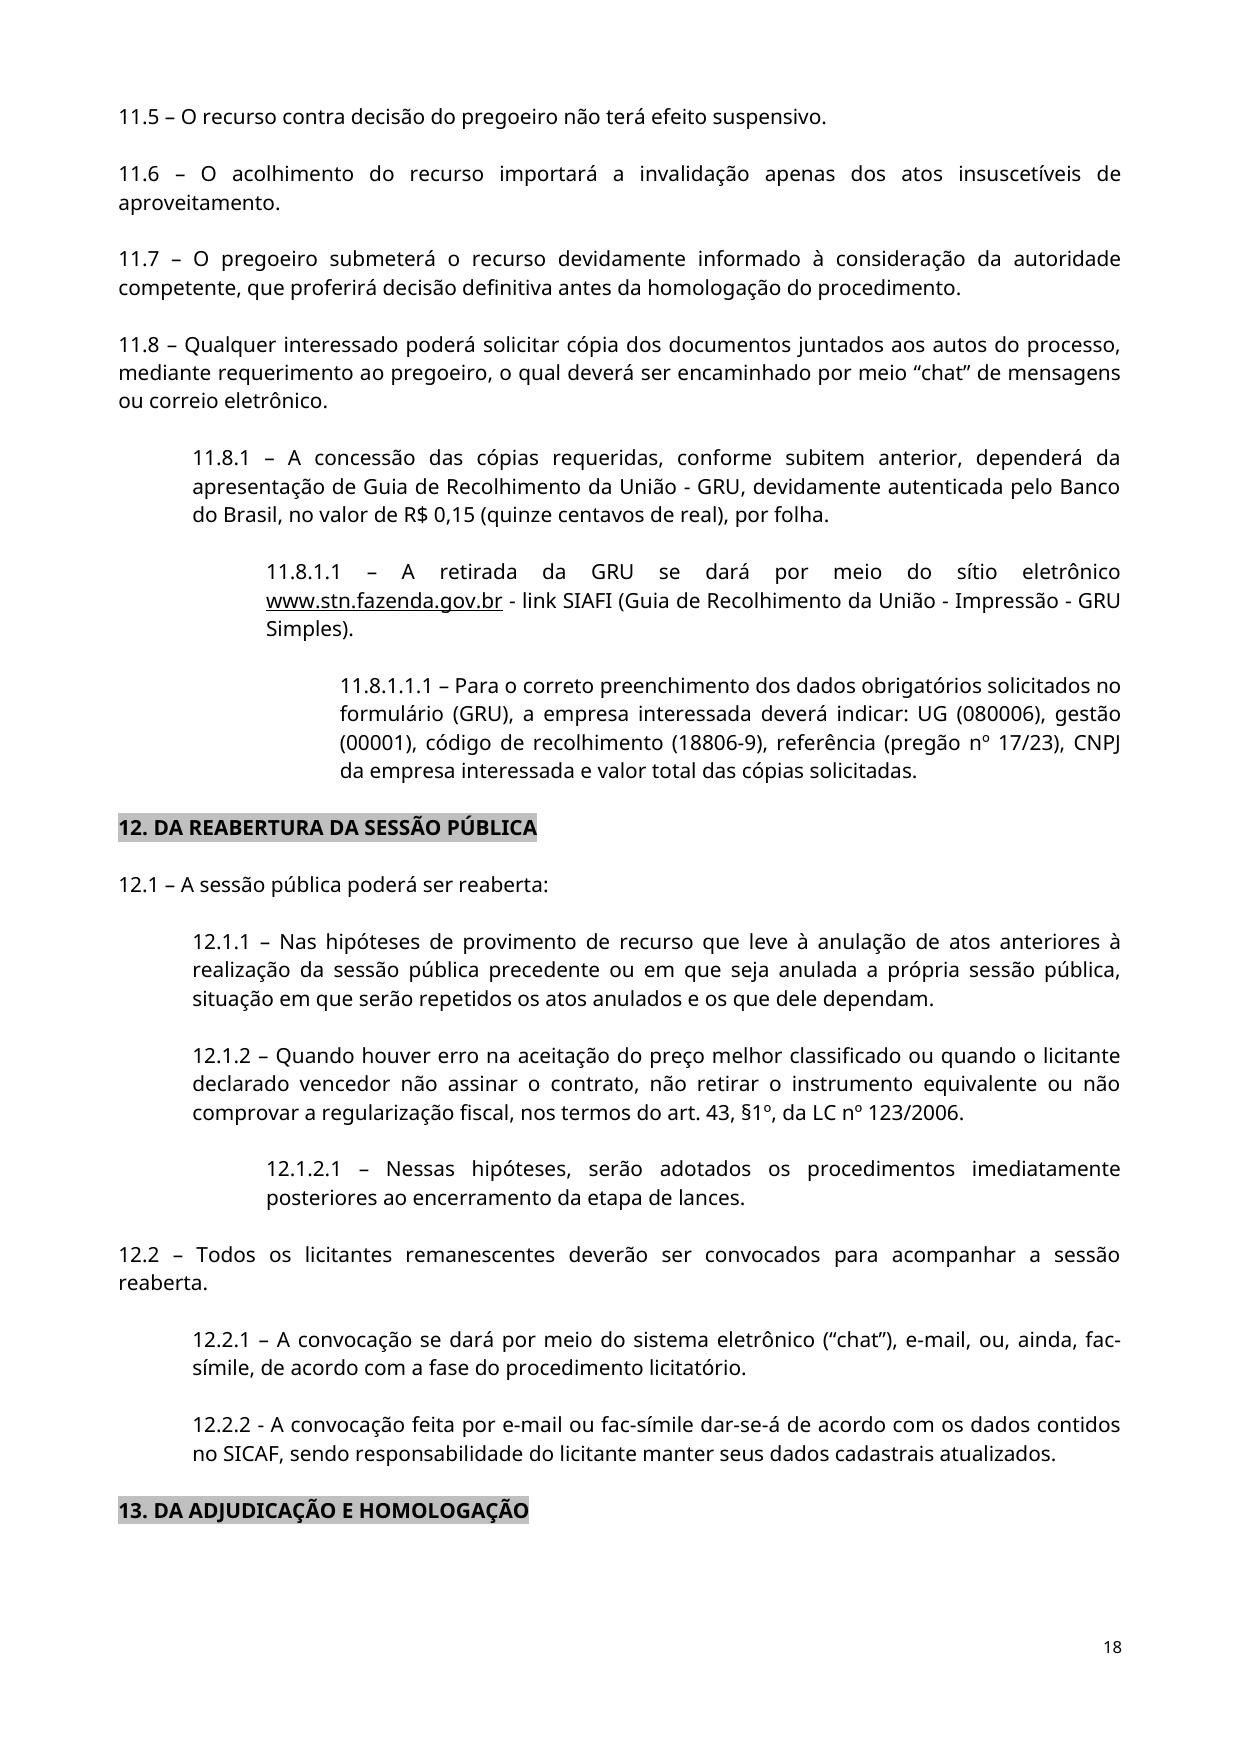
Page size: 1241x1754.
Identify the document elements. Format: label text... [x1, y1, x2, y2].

text 11.5 – O recurso contra decisão do pregoeiro não terá efeito suspensivo. [118, 102, 1122, 131]
text 12.2 – Todos os licitantes remanescentes deverão ser convocados para acompanhar a sessão reaberta. [118, 1240, 1122, 1297]
text 12.2.1 – A convocação se dará por meio do sistema eletrônico (“chat”), e-mail, ou, ainda, fac-símile, de acordo com a fase do procedimento licitatório. [192, 1325, 1122, 1382]
text 11.8.1 – A concessão das cópias requeridas, conforme subitem anterior, dependerá da apresentação de Guia de Recolhimento da União - GRU, devidamente autenticada pelo Banco do Brasil, no valor de R$ 0,15 (quinze centavos de real), por folha. [192, 443, 1122, 529]
text 12.1.2.1 – Nessas hipóteses, serão adotados os procedimentos imediatamente posteriores ao encerramento da etapa de lances. [266, 1154, 1122, 1211]
text 11.8 – Qualquer interessado poderá solicitar cópia dos documentos juntados aos autos do processo, mediante requerimento ao pregoeiro, o qual deverá ser encaminhado por meio “chat” de mensagens ou correio eletrônico. [118, 330, 1122, 415]
text 11.8.1.1.1 – Para o correto preenchimento dos dados obrigatórios solicitados no formulário (GRU), a empresa interessada deverá indicar: UG (080006), gestão (00001), código de recolhimento (18806-9), referência (pregão nº 17/23), CNPJ da empresa interessada e valor total das cópias solicitadas. [339, 671, 1122, 785]
text 12. DA REABERTURA DA SESSÃO PÚBLICA [118, 813, 1122, 842]
text 11.7 – O pregoeiro submeterá o recurso devidamente informado à consideração da autoridade competente, que proferirá decisão definitiva antes da homologação do procedimento. [118, 244, 1122, 301]
text 11.6 – O acolhimento do recurso importará a invalidação apenas dos atos insuscetíveis de aproveitamento. [118, 159, 1122, 216]
text 13. DA ADJUDICAÇÃO E HOMOLOGAÇÃO [118, 1496, 1122, 1524]
text 12.1.2 – Quando houver erro na aceitação do preço melhor classificado ou quando o licitante declarado vencedor não assinar o contrato, não retirar o instrumento equivalente ou não comprovar a regularização fiscal, nos termos do art. 43, §1º, da LC nº 123/2006. [192, 1041, 1122, 1126]
text 11.8.1.1 – A retirada da GRU se dará por meio do sítio eletrônico www.stn.fazenda.gov.br - link SIAFI (Guia de Recolhimento da União - Impressão - GRU Simples). [266, 557, 1122, 643]
text 12.1 – A sessão pública poderá ser reaberta: [118, 870, 1122, 898]
text 12.2.2 - A convocação feita por e-mail ou fac-símile dar-se-á de acordo com os dados contidos no SICAF, sendo responsabilidade do licitante manter seus dados cadastrais atualizados. [192, 1410, 1122, 1467]
text 12.1.1 – Nas hipóteses de provimento de recurso que leve à anulação de atos anteriores à realização da sessão pública precedente ou em que seja anulada a própria sessão pública, situação em que serão repetidos os atos anulados e os que dele dependam. [192, 927, 1122, 1012]
